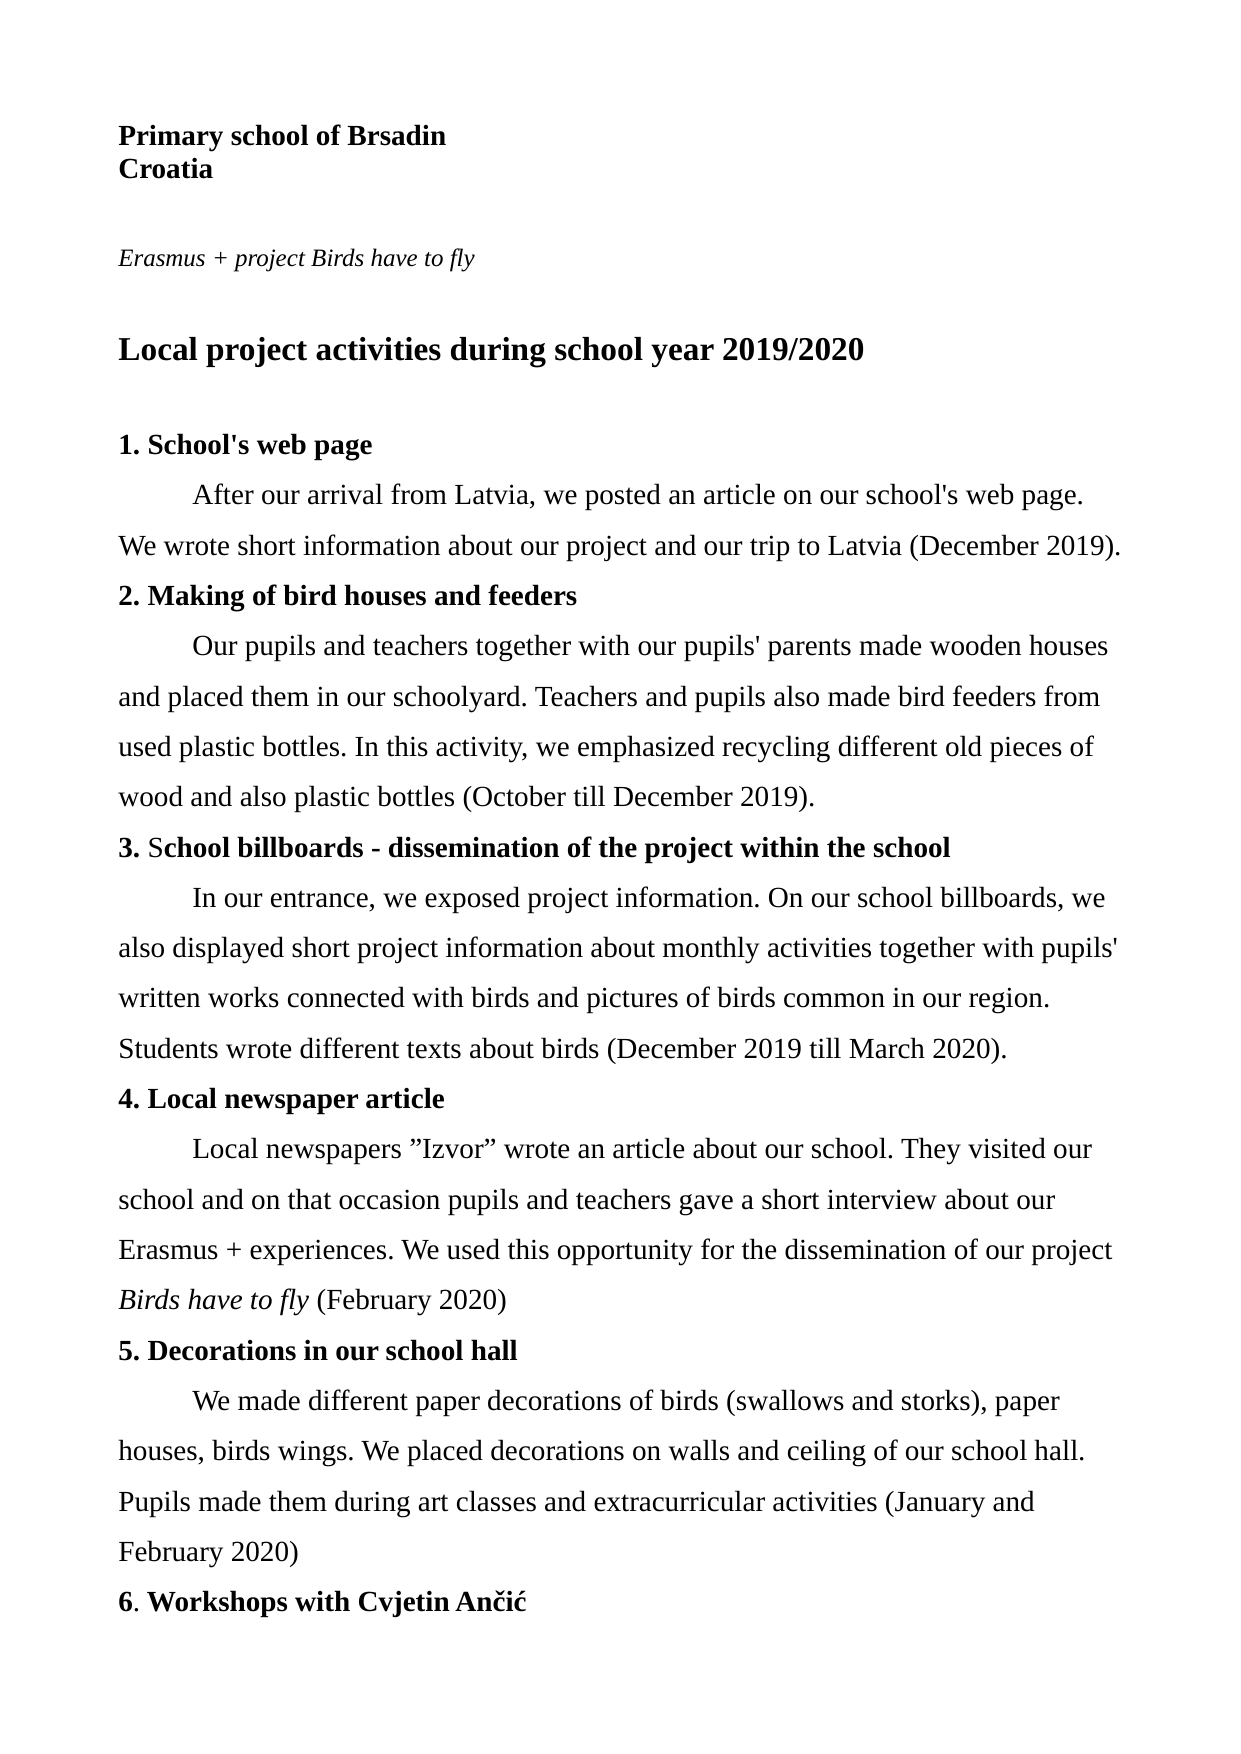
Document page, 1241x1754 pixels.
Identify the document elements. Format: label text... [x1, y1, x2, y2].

text Primary school of Brsadin Croatia Erasmus + project Birds have to fly [118, 118, 1122, 271]
text 5. Decorations in our school hall We made different paper decorations of birds (swallows and storks), paper houses, birds wings. We placed decorations on walls and ceiling of our school hall. Pupils made them during art classes and extracurricular activities (January and February 2020) 6. Workshops with Cvjetin Ančić [118, 1333, 1122, 1618]
text Local project activities during school year 2019/2020 1. School's web page After our arrival from Latvia, we posted an article on our school's web page. We wrote short information about our project and our trip to Latvia (December 2019). 2. Making of bird houses and feeders Our pupils and teachers together with our pupils' parents made wooden houses and placed them in our schoolyard. Teachers and pupils also made bird feeders from used plastic bottles. In this activity, we emphasized recycling different old pieces of wood and also plastic bottles (October till December 2019). 3. School billboards - dissemination of the project within the school In our entrance, we exposed project information. On our school billboards, we also displayed short project information about monthly activities together with pupils' written works connected with birds and pictures of birds common in our region. Students wrote different texts about birds (December 2019 till March 2020). [118, 329, 1122, 1064]
text 4. Local newspaper article Local newspapers ”Izvor” wrote an article about our school. They visited our school and on that occasion pupils and teachers gave a short interview about our Erasmus + experiences. We used this opportunity for the dissemination of our project Birds have to fly (February 2020) [118, 1081, 1122, 1316]
